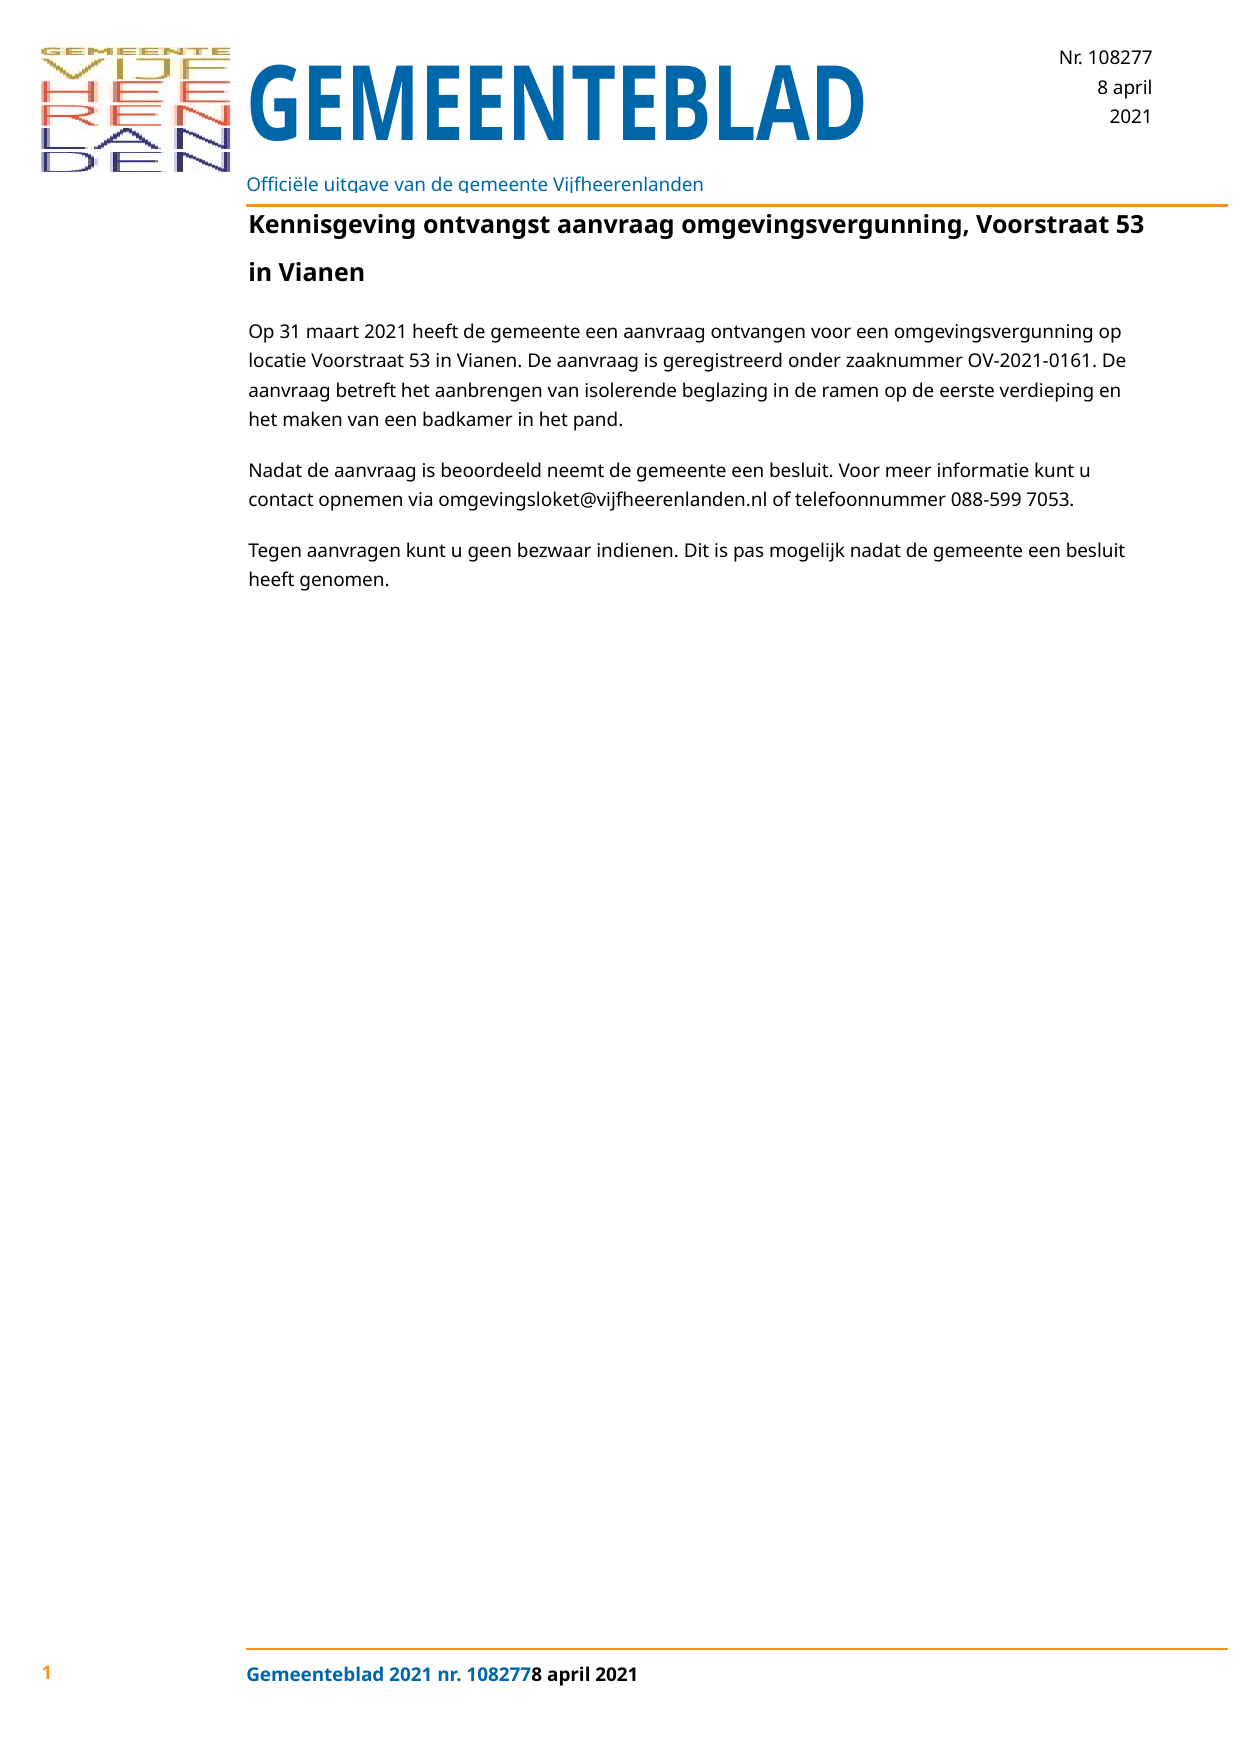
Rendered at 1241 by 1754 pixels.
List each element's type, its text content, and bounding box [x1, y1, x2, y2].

text Nadat de aanvraag is beoordeeld neemt de gemeente een besluit. Voor meer informatie kunt u contact opnemen via omgevingsloket@vijfheerenlanden.nl of telefoonnummer 088-599 7053. [248, 457, 1152, 512]
text Kennisgeving ontvangst aanvraag omgevingsvergunning, Voorstraat 53 in Vianen [248, 207, 1152, 288]
picture [41, 47, 231, 172]
text Op 31 maart 2021 heeft de gemeente een aanvraag ontvangen voor een omgevingsvergunning op locatie Voorstraat 53 in Vianen. De aanvraag is geregistreerd onder zaaknummer OV-2021-0161. De aanvraag betreft het aanbrengen van isolerende beglazing in de ramen op de eerste verdieping en het maken van een badkamer in het pand. [248, 318, 1152, 432]
text Tegen aanvragen kunt u geen bezwaar indienen. Dit is pas mogelijk nadat de gemeente een besluit heeft genomen. [248, 537, 1152, 592]
